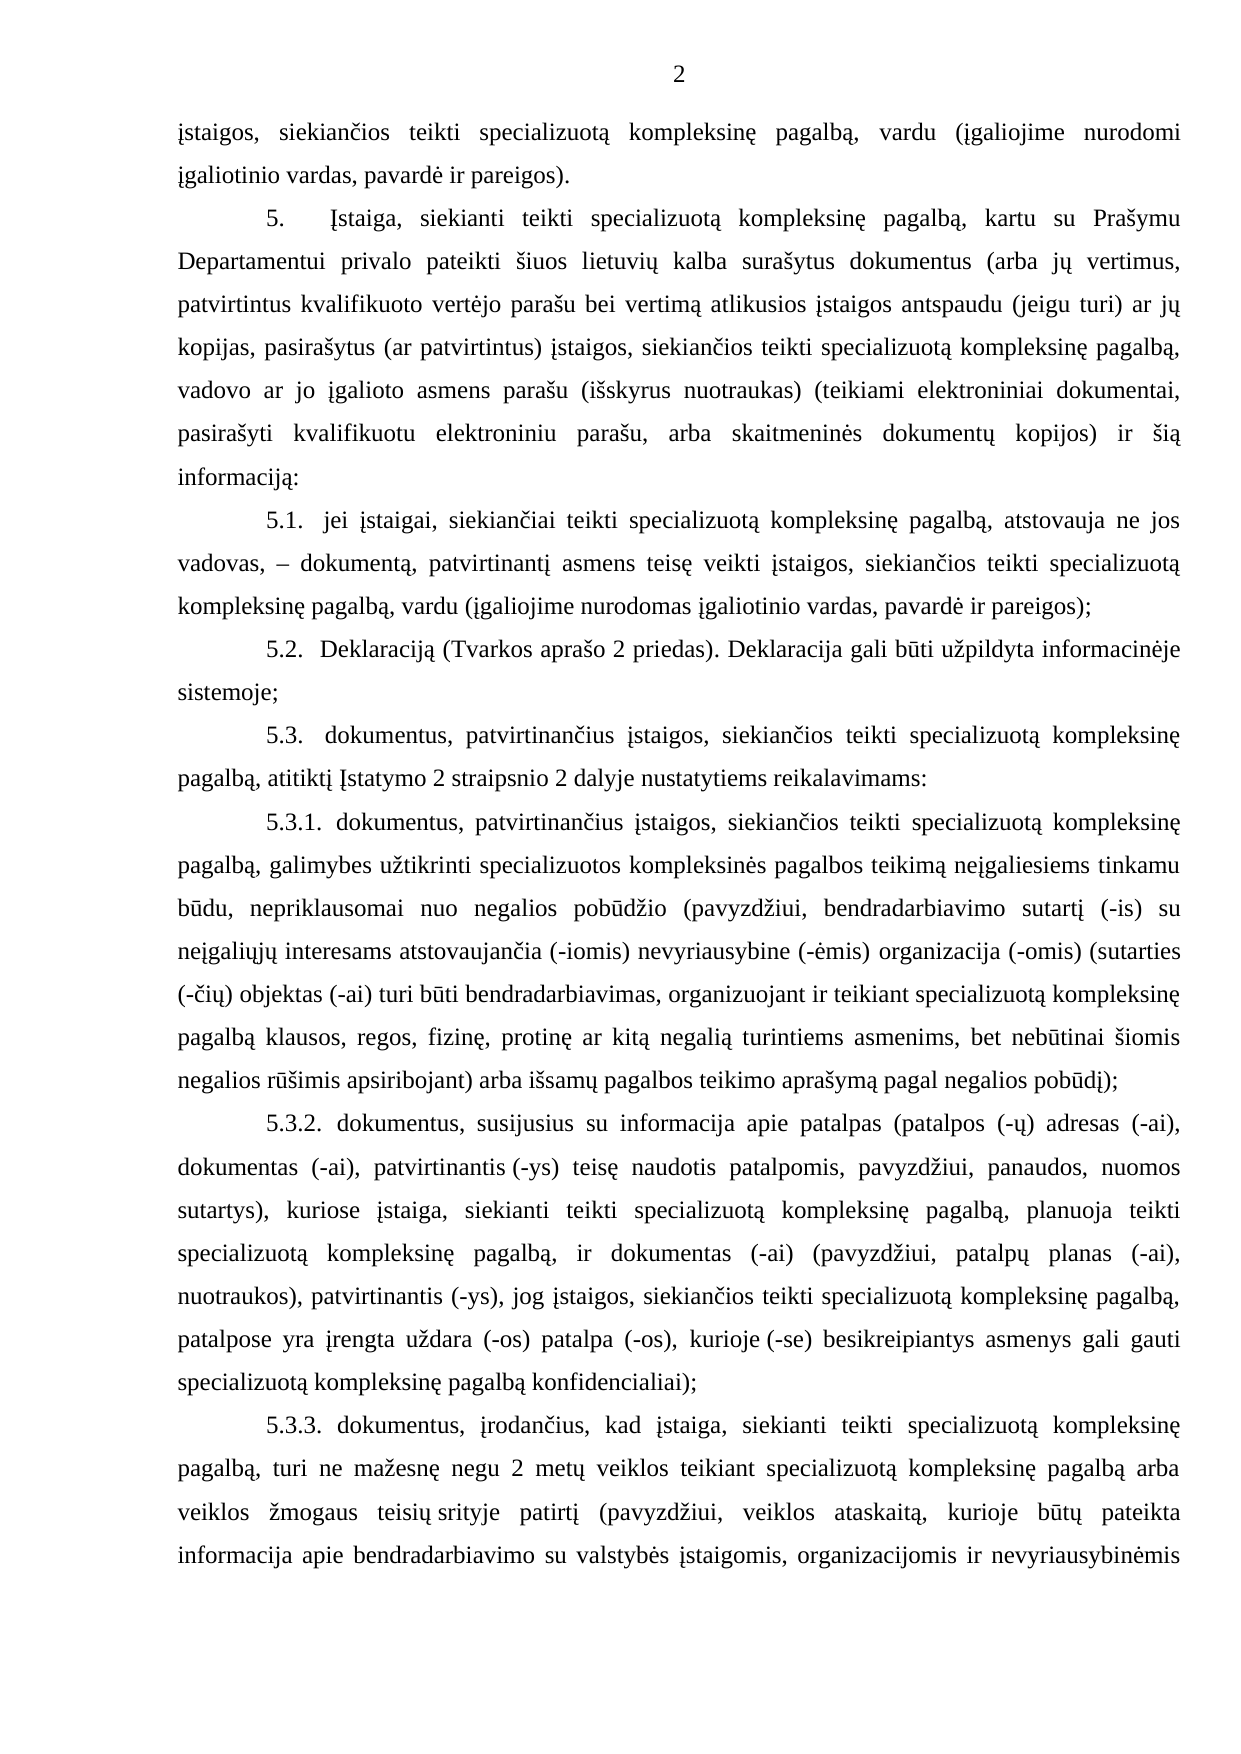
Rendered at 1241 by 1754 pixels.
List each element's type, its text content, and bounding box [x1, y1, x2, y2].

text 5.3.3. dokumentus, įrodančius, kad įstaiga, siekianti teikti specializuotą kompleksinę pagalbą, turi ne mažesnę negu 2 metų veiklos teikiant specializuotą kompleksinę pagalbą arba veiklos žmogaus teisių srityje patirtį (pavyzdžiui, veiklos ataskaitą, kurioje būtų pateikta informacija apie bendradarbiavimo su valstybės įstaigomis, organizacijomis ir nevyriausybinėmis [177, 1410, 1181, 1568]
text 5.3.1. dokumentus, patvirtinančius įstaigos, siekiančios teikti specializuotą kompleksinę pagalbą, galimybes užtikrinti specializuotos kompleksinės pagalbos teikimą neįgaliesiems tinkamu būdu, nepriklausomai nuo negalios pobūdžio (pavyzdžiui, bendradarbiavimo sutartį (-is) su neįgaliųjų interesams atstovaujančia (-iomis) nevyriausybine (-ėmis) organizacija (-omis) (sutarties (‑čių) objektas (-ai) turi būti bendradarbiavimas, organizuojant ir teikiant specializuotą kompleksinę pagalbą klausos, regos, fizinę, protinę ar kitą negalią turintiems asmenims, bet nebūtinai šiomis negalios rūšimis apsiribojant) arba išsamų pagalbos teikimo aprašymą pagal negalios pobūdį); [177, 807, 1181, 1094]
text 5.3.2. dokumentus, susijusius su informacija apie patalpas (patalpos (-ų) adresas (-ai), dokumentas (-ai), patvirtinantis (‑ys) teisę naudotis patalpomis, pavyzdžiui, panaudos, nuomos sutartys), kuriose įstaiga, siekianti teikti specializuotą kompleksinę pagalbą, planuoja teikti specializuotą kompleksinę pagalbą, ir dokumentas (-ai) (pavyzdžiui, patalpų planas (-ai), nuotraukos), patvirtinantis (-ys), jog įstaigos, siekiančios teikti specializuotą kompleksinę pagalbą, patalpose yra įrengta uždara (-os) patalpa (-os), kurioje (-se) besikreipiantys asmenys gali gauti specializuotą kompleksinę pagalbą konfidencialiai); [177, 1108, 1181, 1396]
text 5. Įstaiga, siekianti teikti specializuotą kompleksinę pagalbą, kartu su Prašymu Departamentui privalo pateikti šiuos lietuvių kalba surašytus dokumentus (arba jų vertimus, patvirtintus kvalifikuoto vertėjo parašu bei vertimą atlikusios įstaigos antspaudu (jeigu turi) ar jų kopijas, pasirašytus (ar patvirtintus) įstaigos, siekiančios teikti specializuotą kompleksinę pagalbą, vadovo ar jo įgalioto asmens parašu (išskyrus nuotraukas) (teikiami elektroniniai dokumentai, pasirašyti kvalifikuotu elektroniniu parašu, arba skaitmeninės dokumentų kopijos) ir šią informaciją: [177, 203, 1181, 490]
text įstaigos, siekiančios teikti specializuotą kompleksinę pagalbą, vardu (įgaliojime nurodomi įgaliotinio vardas, pavardė ir pareigos). [177, 117, 1181, 188]
text 5.2. Deklaraciją (Tvarkos aprašo 2 priedas). Deklaracija gali būti užpildyta informacinėje sistemoje; [177, 634, 1181, 706]
text 5.3. dokumentus, patvirtinančius įstaigos, siekiančios teikti specializuotą kompleksinę pagalbą, atitiktį Įstatymo 2 straipsnio 2 dalyje nustatytiems reikalavimams: [177, 720, 1181, 792]
text 5.1. jei įstaigai, siekiančiai teikti specializuotą kompleksinę pagalbą, atstovauja ne jos vadovas, – dokumentą, patvirtinantį asmens teisę veikti įstaigos, siekiančios teikti specializuotą kompleksinę pagalbą, vardu (įgaliojime nurodomas įgaliotinio vardas, pavardė ir pareigos); [177, 505, 1181, 620]
